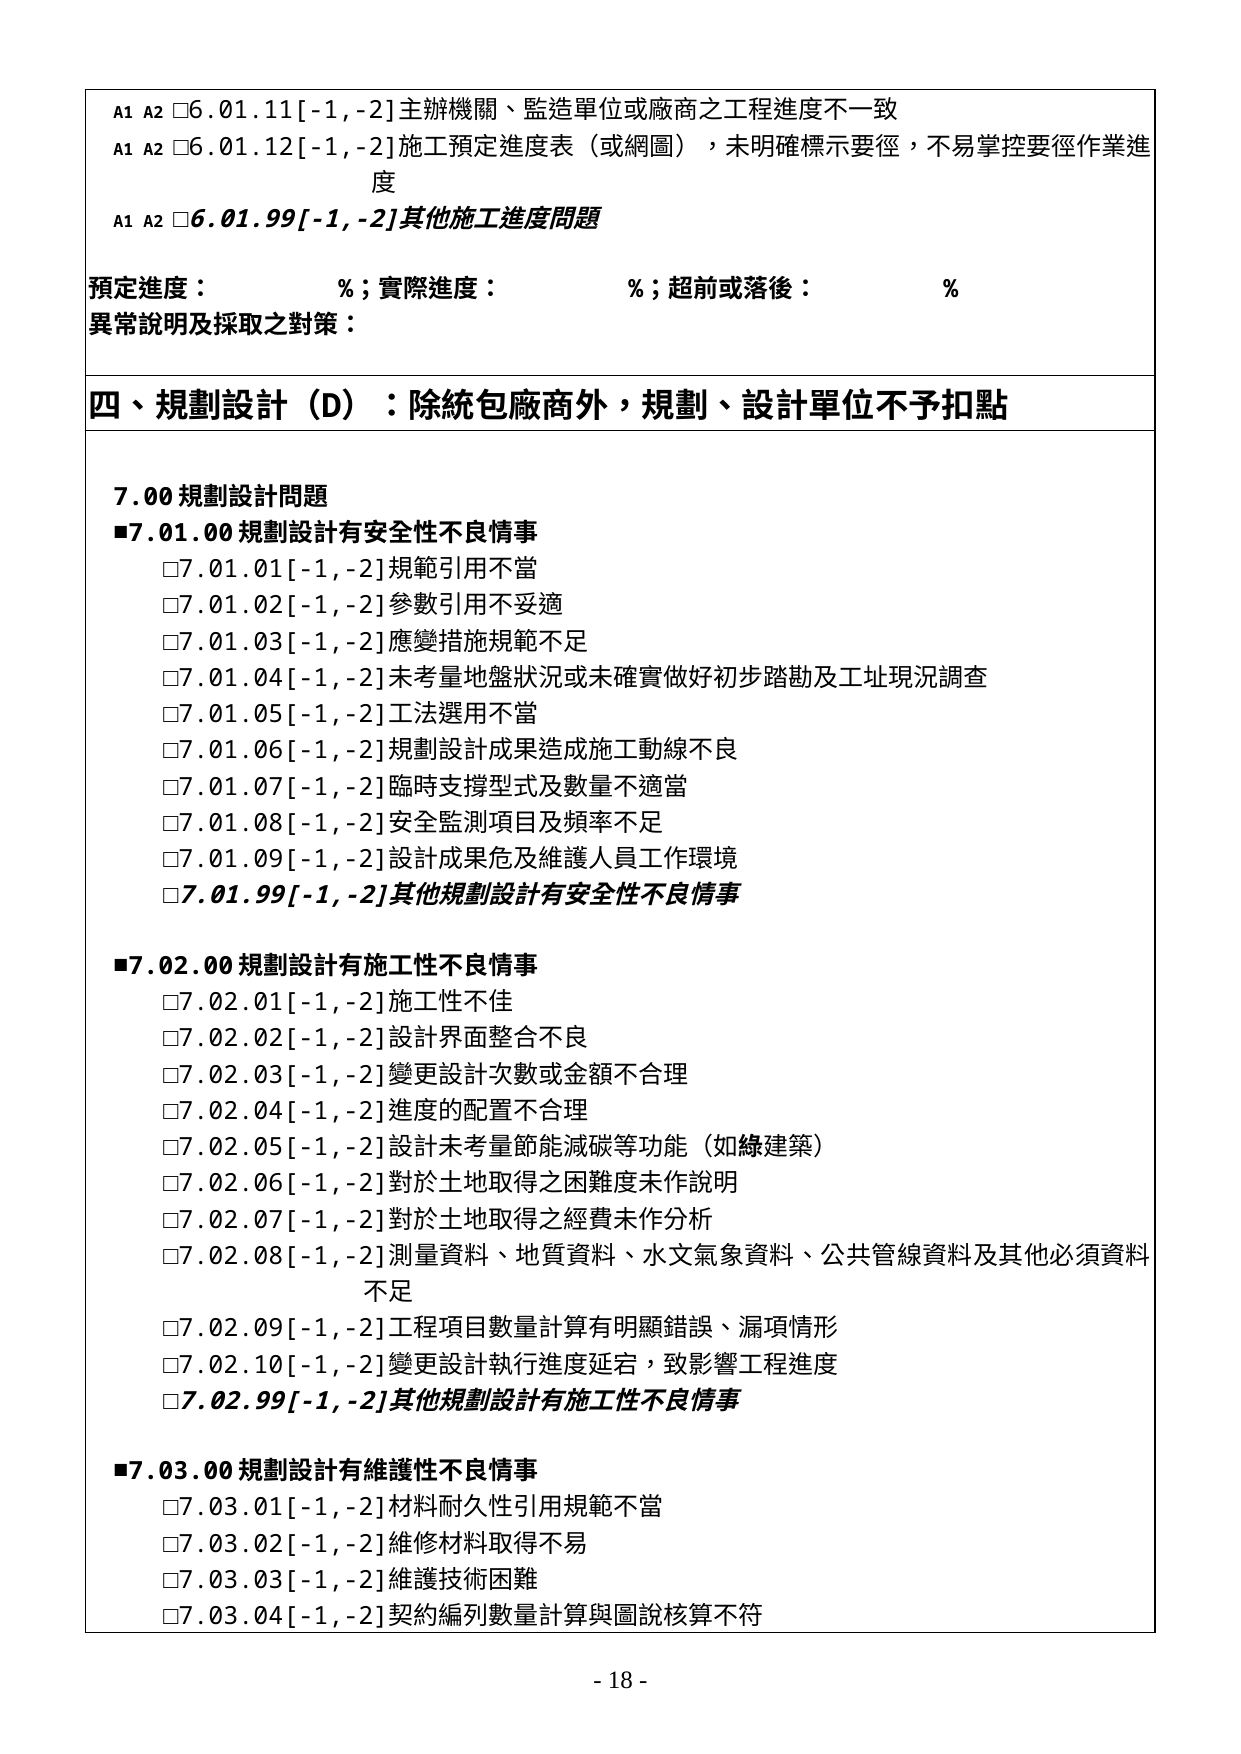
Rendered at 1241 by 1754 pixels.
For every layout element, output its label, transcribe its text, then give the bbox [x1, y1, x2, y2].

table_cell A1 A2 □6.01.11[-1,-2]主辦機關、監造單位或廠商之工程進度不一致 A1 A2 □6.01.12[-1,-2]施工預定進度表（或網圖），未明確標示要徑，不易掌控要徑作業進度 A1 A2 □6.01.99[-1,-2]其他施工進度問題 預定進度： %；實際進度： %；超前或落後： % 異常說明及採取之對策： [86, 90, 1154, 375]
table_cell 規劃設計（D）：除統包廠商外，規劃、設計單位不予扣點 [86, 376, 1154, 430]
table_cell 7.00規劃設計問題 ■7.01.00規劃設計有安全性不良情事 □7.01.01[-1,-2]規範引用不當 □7.01.02[-1,-2]參數引用不妥適 □7.01.03[-1,-2]應變措施規範不足 □7.01.04[-1,-2]未考量地盤狀況或未確實做好初步踏勘及工址現況調查 □7.01.05[-1,-2]工法選用不當 □7.01.06[-1,-2]規劃設計成果造成施工動線不良 □7.01.07[-1,-2]臨時支撐型式及數量不適當 □7.01.08[-1,-2]安全監測項目及頻率不足 □7.01.09[-1,-2]設計成果危及維護人員工作環境 □7.01.99[-1,-2]其他規劃設計有安全性不良情事 ■7.02.00規劃設計有施工性不良情事 □7.02.01[-1,-2]施工性不佳 □7.02.02[-1,-2]設計界面整合不良 □7.02.03[-1,-2]變更設計次數或金額不合理 □7.02.04[-1,-2]進度的配置不合理 □7.02.05[-1,-2]設計未考量節能減碳等功能（如綠建築） □7.02.06[-1,-2]對於土地取得之困難度未作說明 □7.02.07[-1,-2]對於土地取得之經費未作分析 □7.02.08[-1,-2]測量資料、地質資料、水文氣象資料、公共管線資料及其他必須資料不足 □7.02.09[-1,-2]工程項目數量計算有明顯錯誤、漏項情形 □7.02.10[-1,-2]變更設計執行進度延宕，致影響工程進度 □7.02.99[-1,-2]其他規劃設計有施工性不良情事 ■7.03.00規劃設計有維護性不良情事 □7.03.01[-1,-2]材料耐久性引用規範不當 □7.03.02[-1,-2]維修材料取得不易 □7.03.03[-1,-2]維護技術困難 □7.03.04[-1,-2]契約編列數量計算與圖說核算不符 [86, 431, 1154, 1632]
